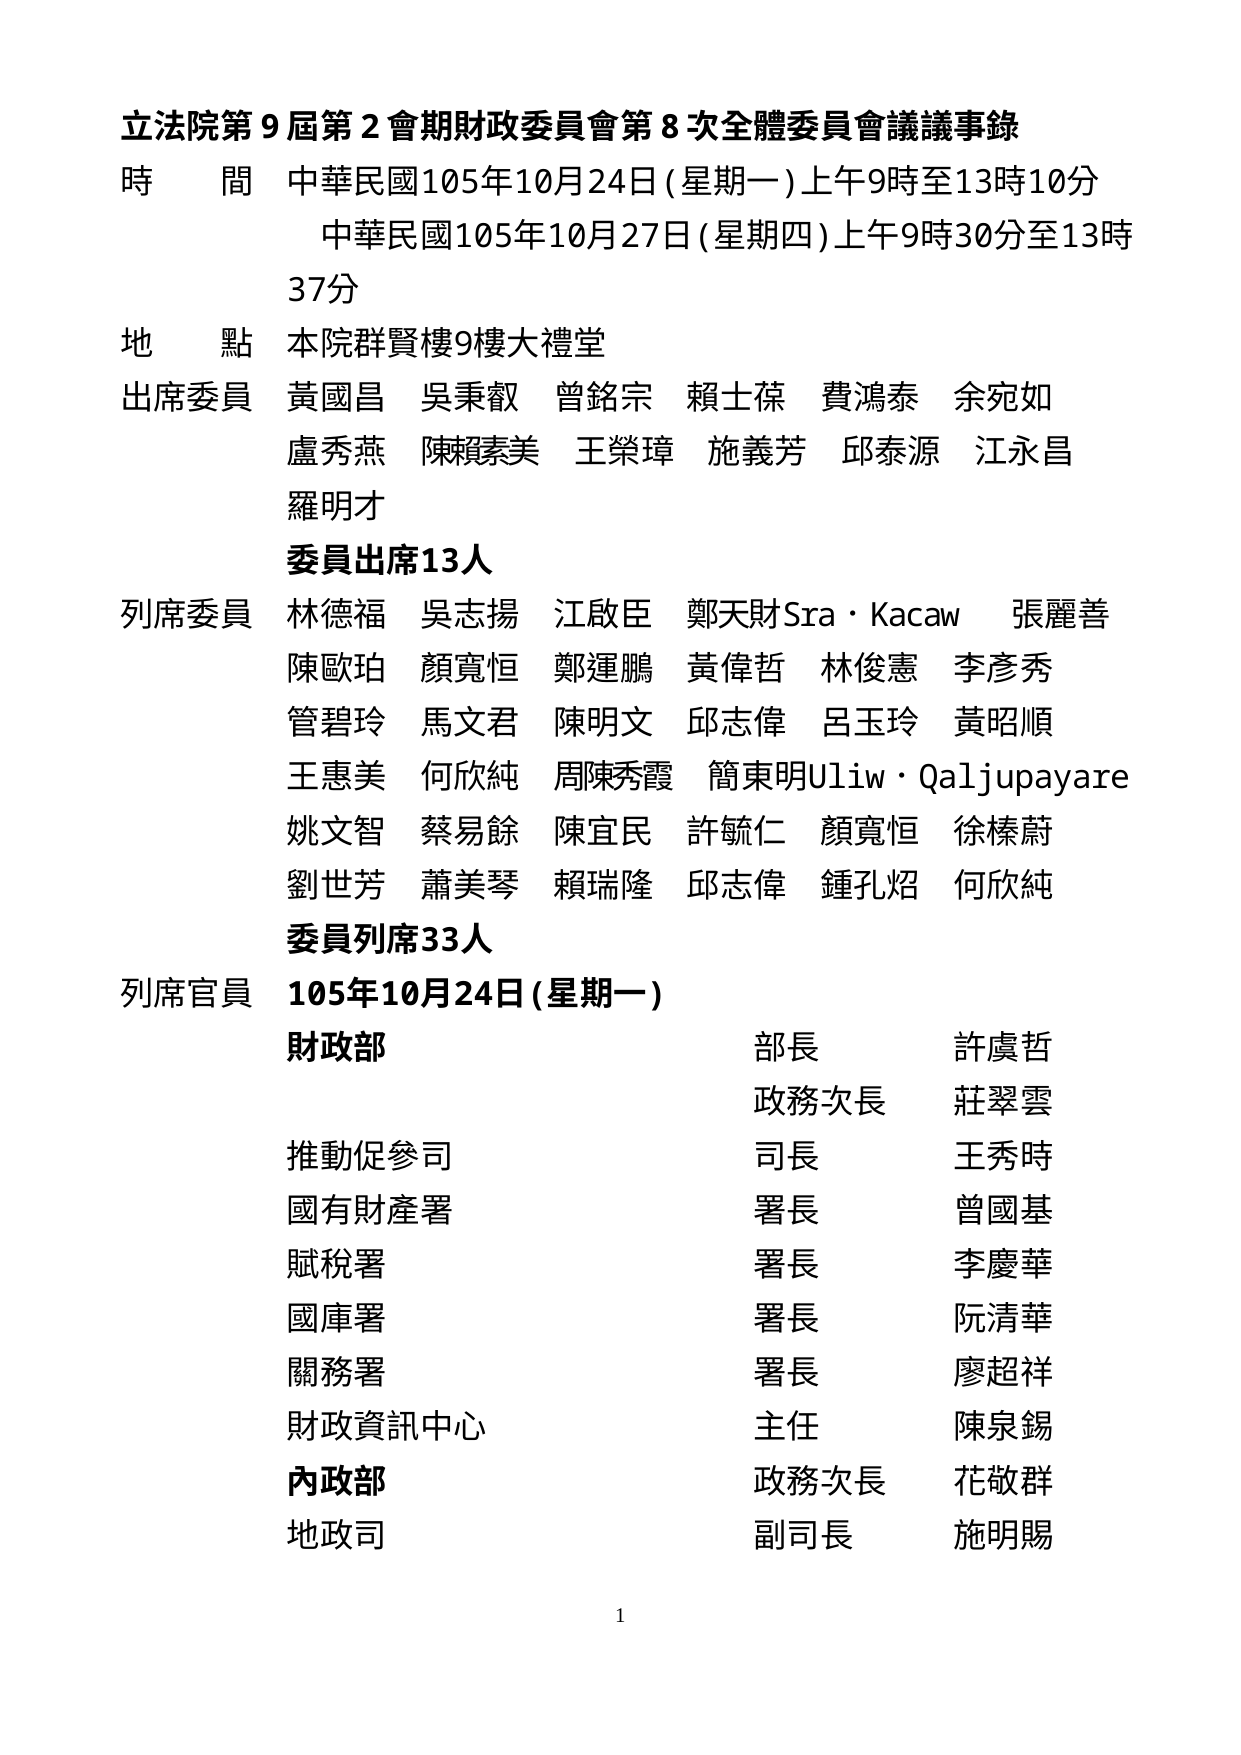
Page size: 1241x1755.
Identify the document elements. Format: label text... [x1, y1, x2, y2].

text 羅明才 [120, 475, 1158, 529]
text 陳歐珀 顏寬恒 鄭運鵬 黃偉哲 林俊憲 李彥秀 [120, 637, 1158, 691]
text 財政部 部長 許虞哲 [120, 1016, 1158, 1071]
text 內政部 政務次長 花敬群 [120, 1450, 1158, 1504]
text 推動促參司 司長 王秀時 [120, 1125, 1158, 1179]
text 政務次長 莊翠雲 [120, 1071, 1158, 1125]
text 管碧玲 馬文君 陳明文 邱志偉 呂玉玲 黃昭順 [120, 691, 1158, 746]
text 委員列席33人 [120, 908, 1158, 962]
text 出席委員 黃國昌 吳秉叡 曾銘宗 賴士葆 費鴻泰 余宛如 [120, 366, 1158, 421]
text 立法院第9屆第2會期財政委員會第8次全體委員會議議事錄 [120, 96, 1158, 150]
text 地 點 本院群賢樓9樓大禮堂 [120, 312, 1158, 366]
text 國庫署 署長 阮清華 [120, 1287, 1158, 1341]
text 財政資訊中心 主任 陳泉錫 [120, 1396, 1158, 1450]
text 劉世芳 蕭美琴 賴瑞隆 邱志偉 鍾孔炤 何欣純 [120, 854, 1158, 908]
text 王惠美 何欣純 周陳秀霞 簡東明Uliw．Qaljupayare [120, 746, 1158, 800]
text 列席委員 林德福 吳志揚 江啟臣 鄭天財Sra．Kacaw 張麗善 [120, 583, 1158, 637]
text 委員出席13人 [120, 529, 1158, 583]
text 姚文智 蔡易餘 陳宜民 許毓仁 顏寬恒 徐榛蔚 [120, 800, 1158, 854]
text 時 間 中華民國105年10月24日(星期一)上午9時至13時10分 [120, 150, 1158, 204]
text 列席官員 105年10月24日(星期一) [120, 962, 1158, 1016]
text 國有財產署 署長 曾國基 [120, 1179, 1158, 1233]
text 地政司 副司長 施明賜 [120, 1504, 1158, 1558]
text 賦稅署 署長 李慶華 [120, 1233, 1158, 1287]
text 關務署 署長 廖超祥 [120, 1341, 1158, 1396]
text 中華民國105年10月27日(星期四)上午9時30分至13時37分 [120, 204, 1158, 312]
text 盧秀燕 陳賴素美 王榮璋 施義芳 邱泰源 江永昌 [120, 421, 1158, 475]
